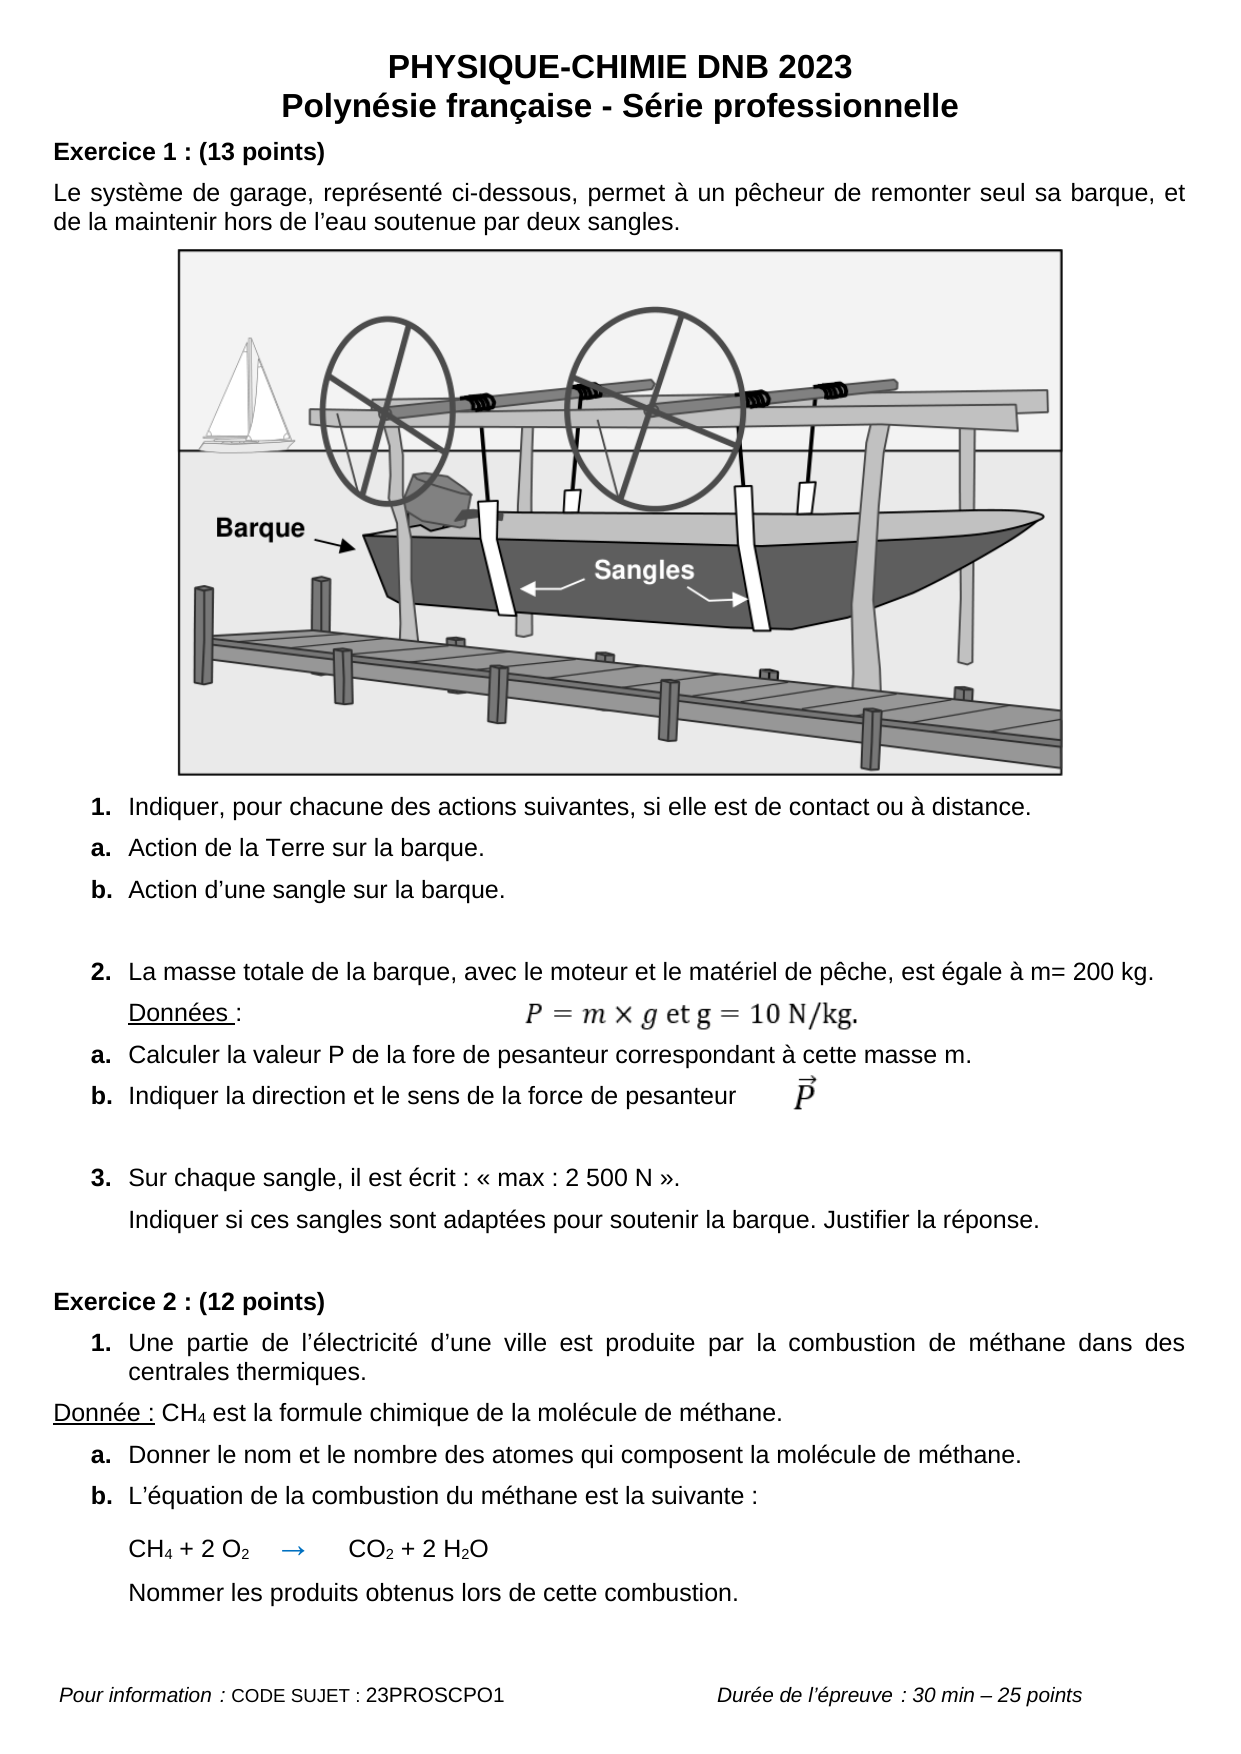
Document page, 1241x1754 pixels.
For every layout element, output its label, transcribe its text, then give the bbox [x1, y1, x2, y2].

list Donner le nom et le nombre des atomes qui composent la molécule de méthane. [91, 1439, 1187, 1468]
picture [790, 1074, 820, 1112]
list Action d’une sangle sur la barque. [91, 874, 1187, 903]
text Donnée : CH4 est la formule chimique de la molécule de méthane. [53, 1398, 1187, 1427]
picture [175, 247, 1065, 780]
list CH4 + 2 O2 → CO2 + 2 H2O [128, 1522, 1187, 1565]
list Indiquer si ces sangles sont adaptées pour soutenir la barque. Justifier la réponse. [128, 1204, 1187, 1233]
text Exercice 2 : (12 points) [53, 1287, 1187, 1316]
list Calculer la valeur P de la fore de pesanteur correspondant à cette masse m. [91, 1039, 1187, 1068]
list Indiquer, pour chacune des actions suivantes, si elle est de contact ou à distance. [91, 792, 1187, 821]
text Le système de garage, représenté ci-dessous, permet à un pêcheur de remonter seul sa barque, et de la maintenir hors de l’eau soutenue par deux sangles. [53, 178, 1187, 235]
list Une partie de l’électricité d’une ville est produite par la combustion de méthane dans des centrales thermiques. [91, 1328, 1187, 1386]
list Indiquer la direction et le sens de la force de pesanteur [91, 1081, 790, 1109]
picture [523, 995, 859, 1036]
list Nommer les produits obtenus lors de cette combustion. [128, 1578, 1187, 1606]
list Sur chaque sangle, il est écrit : « max : 2 500 N ». [91, 1163, 1187, 1192]
list Action de la Terre sur la barque. [91, 833, 1187, 862]
list L’équation de la combustion du méthane est la suivante : [91, 1481, 1187, 1509]
list [859, 998, 1187, 1027]
text Exercice 1 : (13 points) [53, 137, 1187, 165]
list Données : [128, 998, 523, 1027]
list [820, 1081, 1187, 1109]
list La masse totale de la barque, avec le moteur et le matériel de pêche, est égale à m= 200 kg. [91, 957, 1187, 986]
